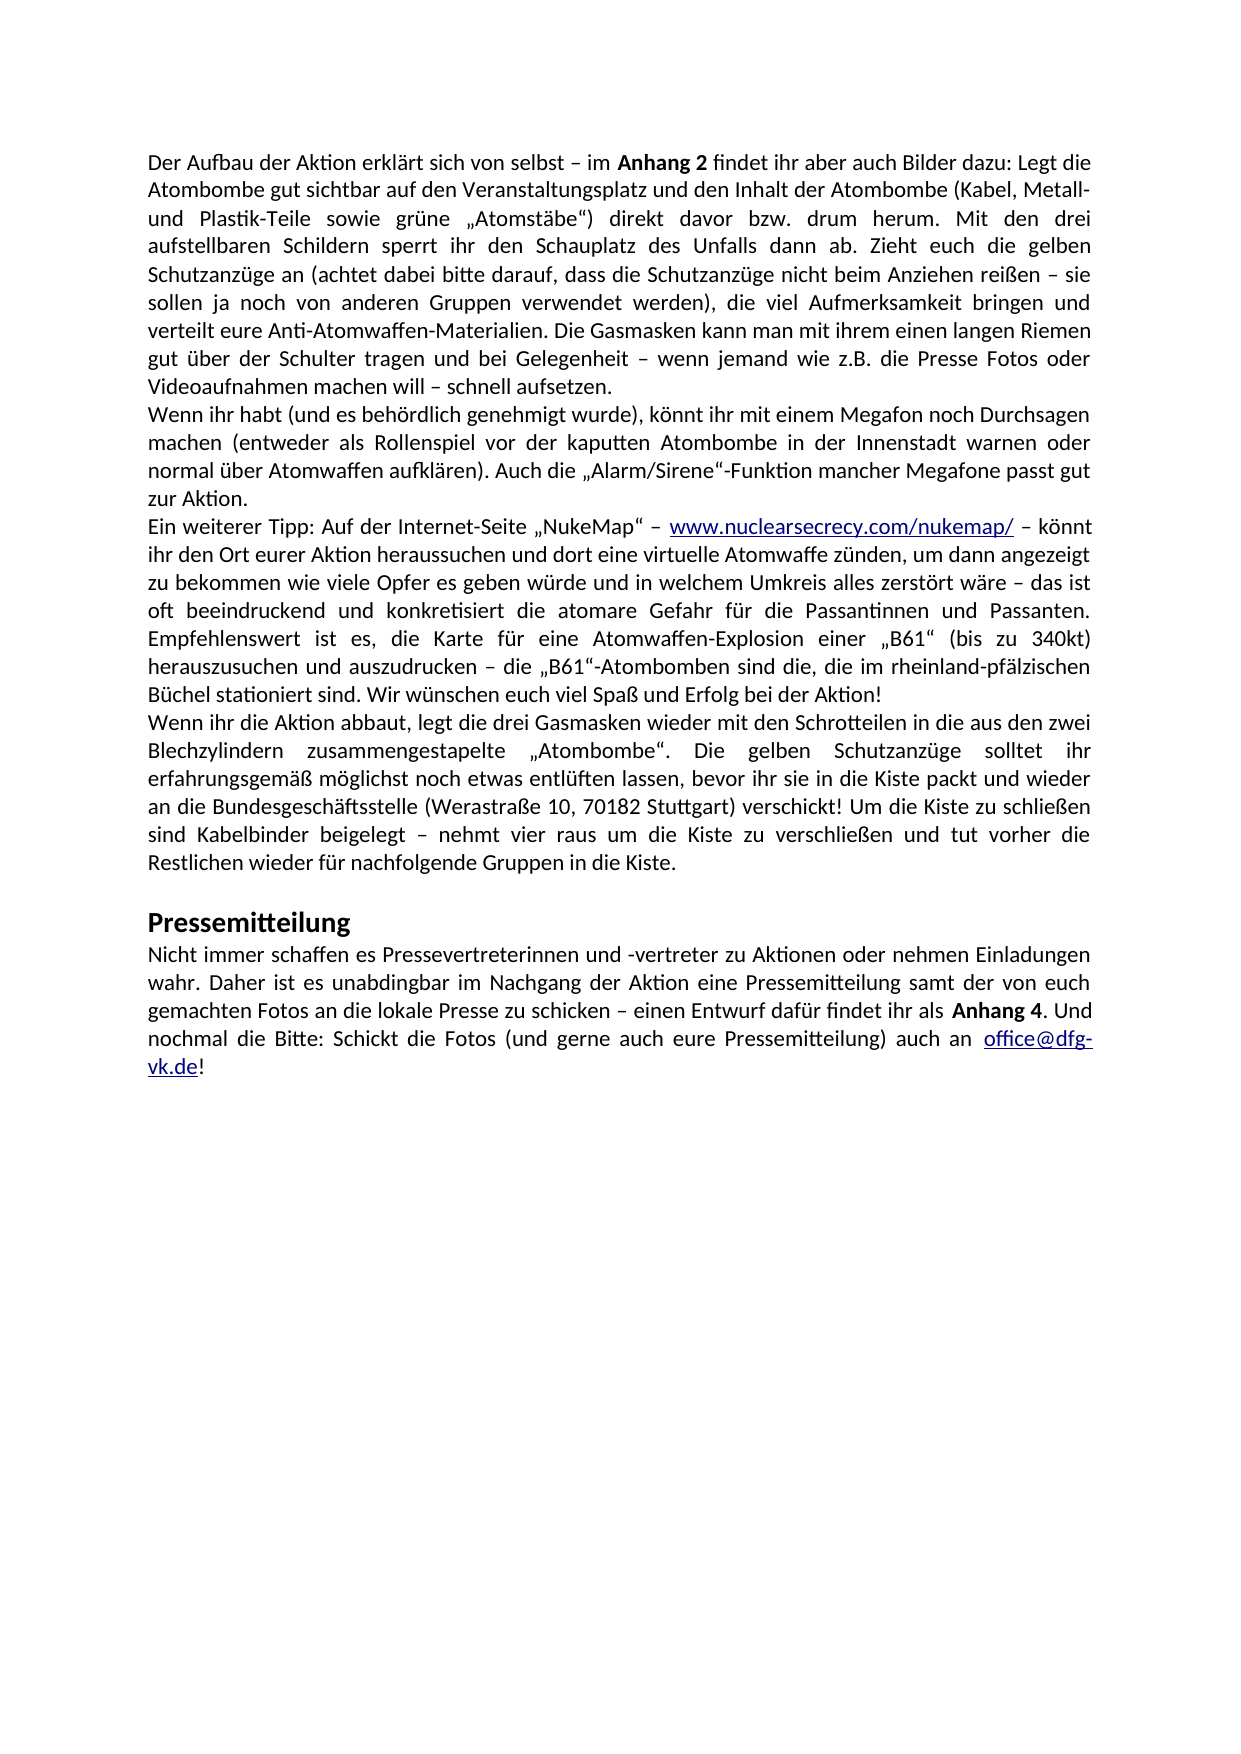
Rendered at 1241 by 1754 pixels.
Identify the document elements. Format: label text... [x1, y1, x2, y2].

text Ein weiterer Tipp: Auf der Internet-Seite „NukeMap“ – www.nuclearsecrecy.com/nukemap/ – könnt ihr den Ort eurer Aktion heraussuchen und dort eine virtuelle Atomwaffe zünden, um dann angezeigt zu bekommen wie viele Opfer es geben würde und in welchem Umkreis alles zerstört wäre – das ist oft beeindruckend und konkretisiert die atomare Gefahr für die Passantinnen und Passanten. Empfehlenswert ist es, die Karte für eine Atomwaffen-Explosion einer „B61“ (bis zu 340kt) herauszusuchen und auszudrucken – die „B61“-Atombomben sind die, die im rheinland-pfälzischen Büchel stationiert sind. Wir wünschen euch viel Spaß und Erfolg bei der Aktion! [148, 512, 1093, 708]
text Wenn ihr habt (und es behördlich genehmigt wurde), könnt ihr mit einem Megafon noch Durchsagen machen (entweder als Rollenspiel vor der kaputten Atombombe in der Innenstadt warnen oder normal über Atomwaffen aufklären). Auch die „Alarm/Sirene“-Funktion mancher Megafone passt gut zur Aktion. [148, 400, 1093, 512]
text Wenn ihr die Aktion abbaut, legt die drei Gasmasken wieder mit den Schrotteilen in die aus den zwei Blechzylindern zusammengestapelte „Atombombe“. Die gelben Schutzanzüge solltet ihr erfahrungsgemäß möglichst noch etwas entlüften lassen, bevor ihr sie in die Kiste packt und wieder an die Bundesgeschäftsstelle (Werastraße 10, 70182 Stuttgart) verschickt! Um die Kiste zu schließen sind Kabelbinder beigelegt – nehmt vier raus um die Kiste zu verschließen und tut vorher die Restlichen wieder für nachfolgende Gruppen in die Kiste. [148, 708, 1093, 876]
text Der Aufbau der Aktion erklärt sich von selbst – im Anhang 2 findet ihr aber auch Bilder dazu: Legt die Atombombe gut sichtbar auf den Veranstaltungsplatz und den Inhalt der Atombombe (Kabel, Metall- und Plastik-Teile sowie grüne „Atomstäbe“) direkt davor bzw. drum herum. Mit den drei aufstellbaren Schildern sperrt ihr den Schauplatz des Unfalls dann ab. Zieht euch die gelben Schutzanzüge an (achtet dabei bitte darauf, dass die Schutzanzüge nicht beim Anziehen reißen – sie sollen ja noch von anderen Gruppen verwendet werden), die viel Aufmerksamkeit bringen und verteilt eure Anti-Atomwaffen-Materialien. Die Gasmasken kann man mit ihrem einen langen Riemen gut über der Schulter tragen und bei Gelegenheit – wenn jemand wie z.B. die Presse Fotos oder Videoaufnahmen machen will – schnell aufsetzen. [148, 148, 1093, 400]
text Nicht immer schaffen es Pressevertreterinnen und -vertreter zu Aktionen oder nehmen Einladungen wahr. Daher ist es unabdingbar im Nachgang der Aktion eine Pressemitteilung samt der von euch gemachten Fotos an die lokale Presse zu schicken – einen Entwurf dafür findet ihr als Anhang 4. Und nochmal die Bitte: Schickt die Fotos (und gerne auch eure Pressemitteilung) auch an office@dfg-vk.de! [148, 940, 1093, 1080]
text Pressemitteilung [148, 904, 1093, 940]
